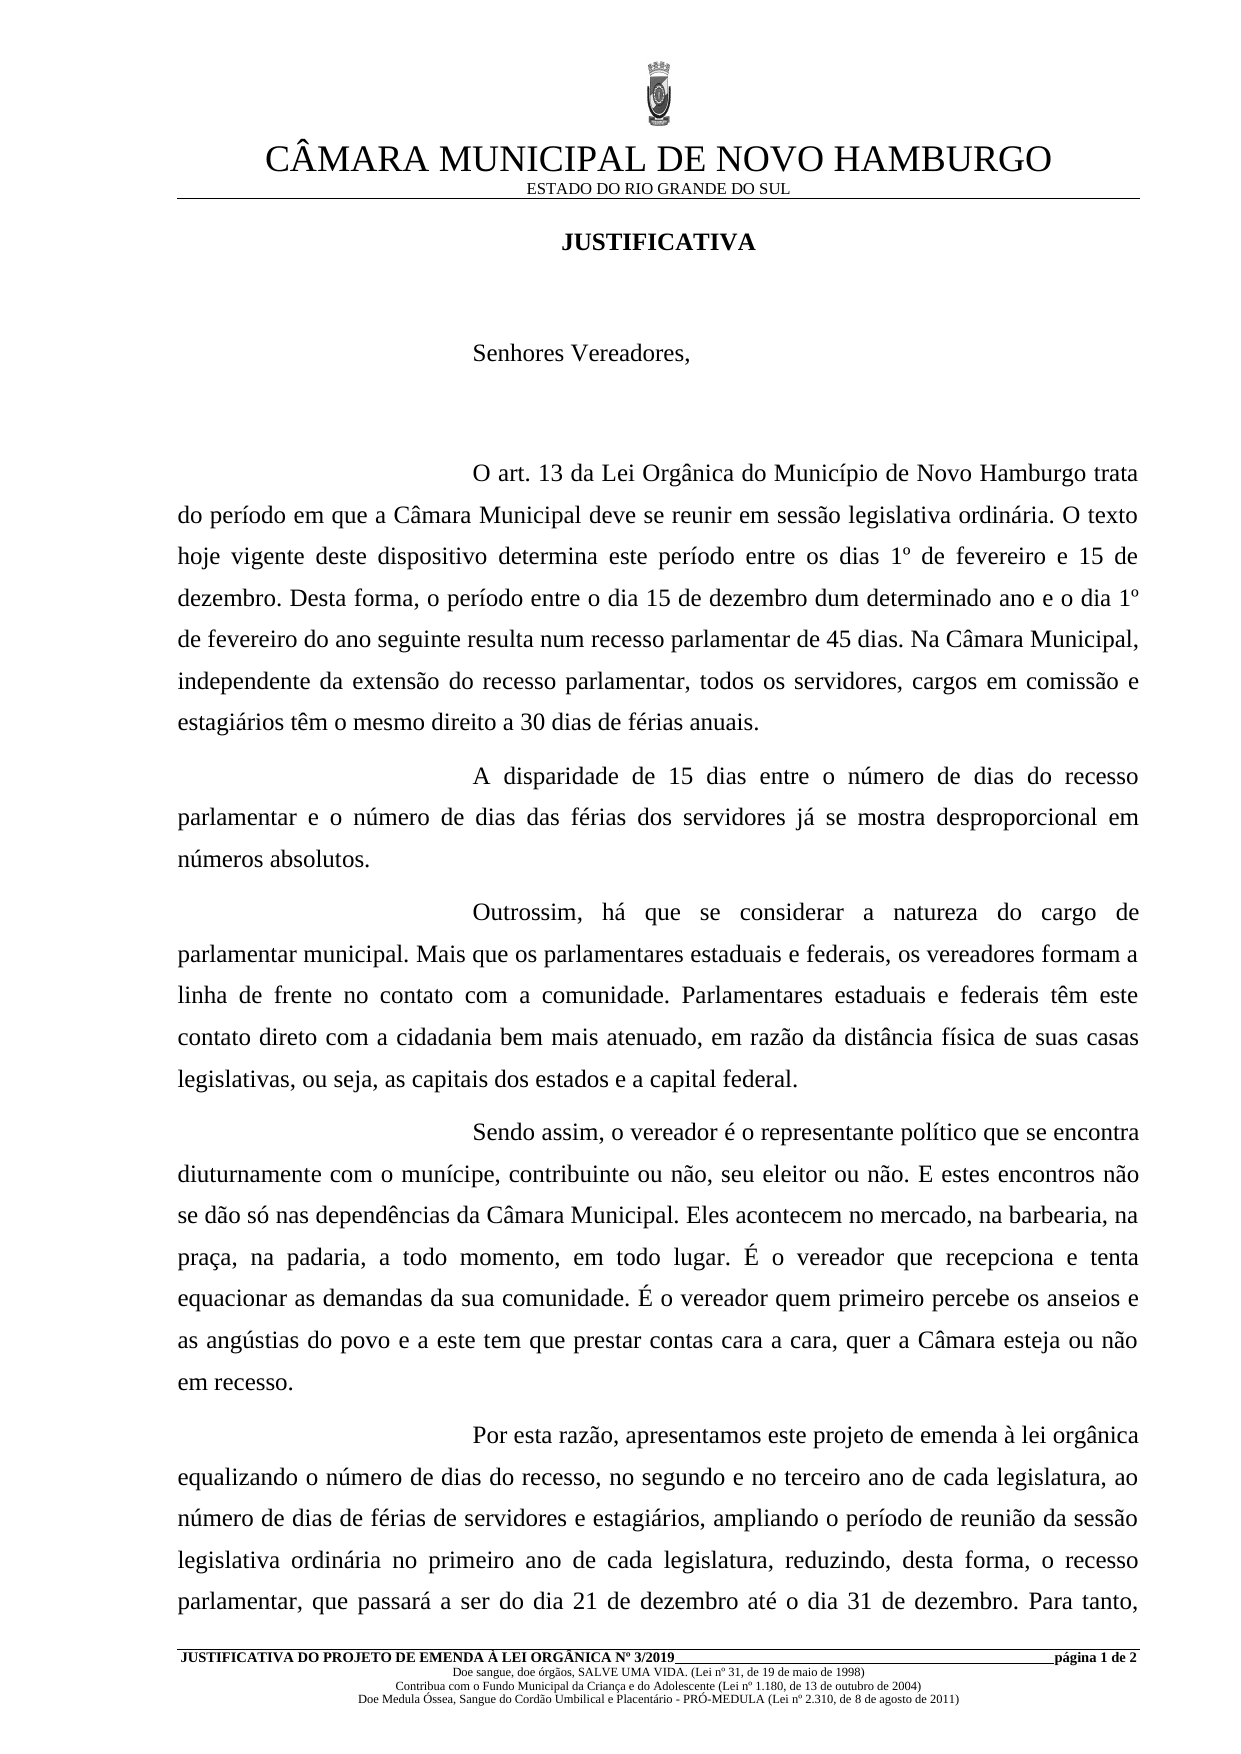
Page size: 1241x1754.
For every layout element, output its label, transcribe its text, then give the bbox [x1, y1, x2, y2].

text Sendo assim, o vereador é o representante político que se encontra diuturnamente com o munícipe, contribuinte ou não, seu eleitor ou não. E estes encontros não se dão só nas dependências da Câmara Municipal. Eles acontecem no mercado, na barbearia, na praça, na padaria, a todo momento, em todo lugar. É o vereador que recepciona e tenta equacionar as demandas da sua comunidade. É o vereador quem primeiro percebe os anseios e as angústias do povo e a este tem que prestar contas cara a cara, quer a Câmara esteja ou não em recesso. [177, 1118, 1140, 1395]
text JUSTIFICATIVA [177, 228, 1140, 256]
text Senhores Vereadores, [177, 339, 1140, 366]
text Por esta razão, apresentamos este projeto de emenda à lei orgânica equalizando o número de dias do recesso, no segundo e no terceiro ano de cada legislatura, ao número de dias de férias de servidores e estagiários, ampliando o período de reunião da sessão legislativa ordinária no primeiro ano de cada legislatura, reduzindo, desta forma, o recesso parlamentar, que passará a ser do dia 21 de dezembro até o dia 31 de dezembro. Para tanto, [177, 1421, 1140, 1615]
text O art. 13 da Lei Orgânica do Município de Novo Hamburgo trata do período em que a Câmara Municipal deve se reunir em sessão legislativa ordinária. O texto hoje vigente deste dispositivo determina este período entre os dias 1º de fevereiro e 15 de dezembro. Desta forma, o período entre o dia 15 de dezembro dum determinado ano e o dia 1º de fevereiro do ano seguinte resulta num recesso parlamentar de 45 dias. Na Câmara Municipal, independente da extensão do recesso parlamentar, todos os servidores, cargos em comissão e estagiários têm o mesmo direito a 30 dias de férias anuais. [177, 459, 1140, 736]
text Outrossim, há que se considerar a natureza do cargo de parlamentar municipal. Mais que os parlamentares estaduais e federais, os vereadores formam a linha de frente no contato com a comunidade. Parlamentares estaduais e federais têm este contato direto com a cidadania bem mais atenuado, em razão da distância física de suas casas legislativas, ou seja, as capitais dos estados e a capital federal. [177, 898, 1140, 1092]
text A disparidade de 15 dias entre o número de dias do recesso parlamentar e o número de dias das férias dos servidores já se mostra desproporcional em números absolutos. [177, 762, 1140, 873]
